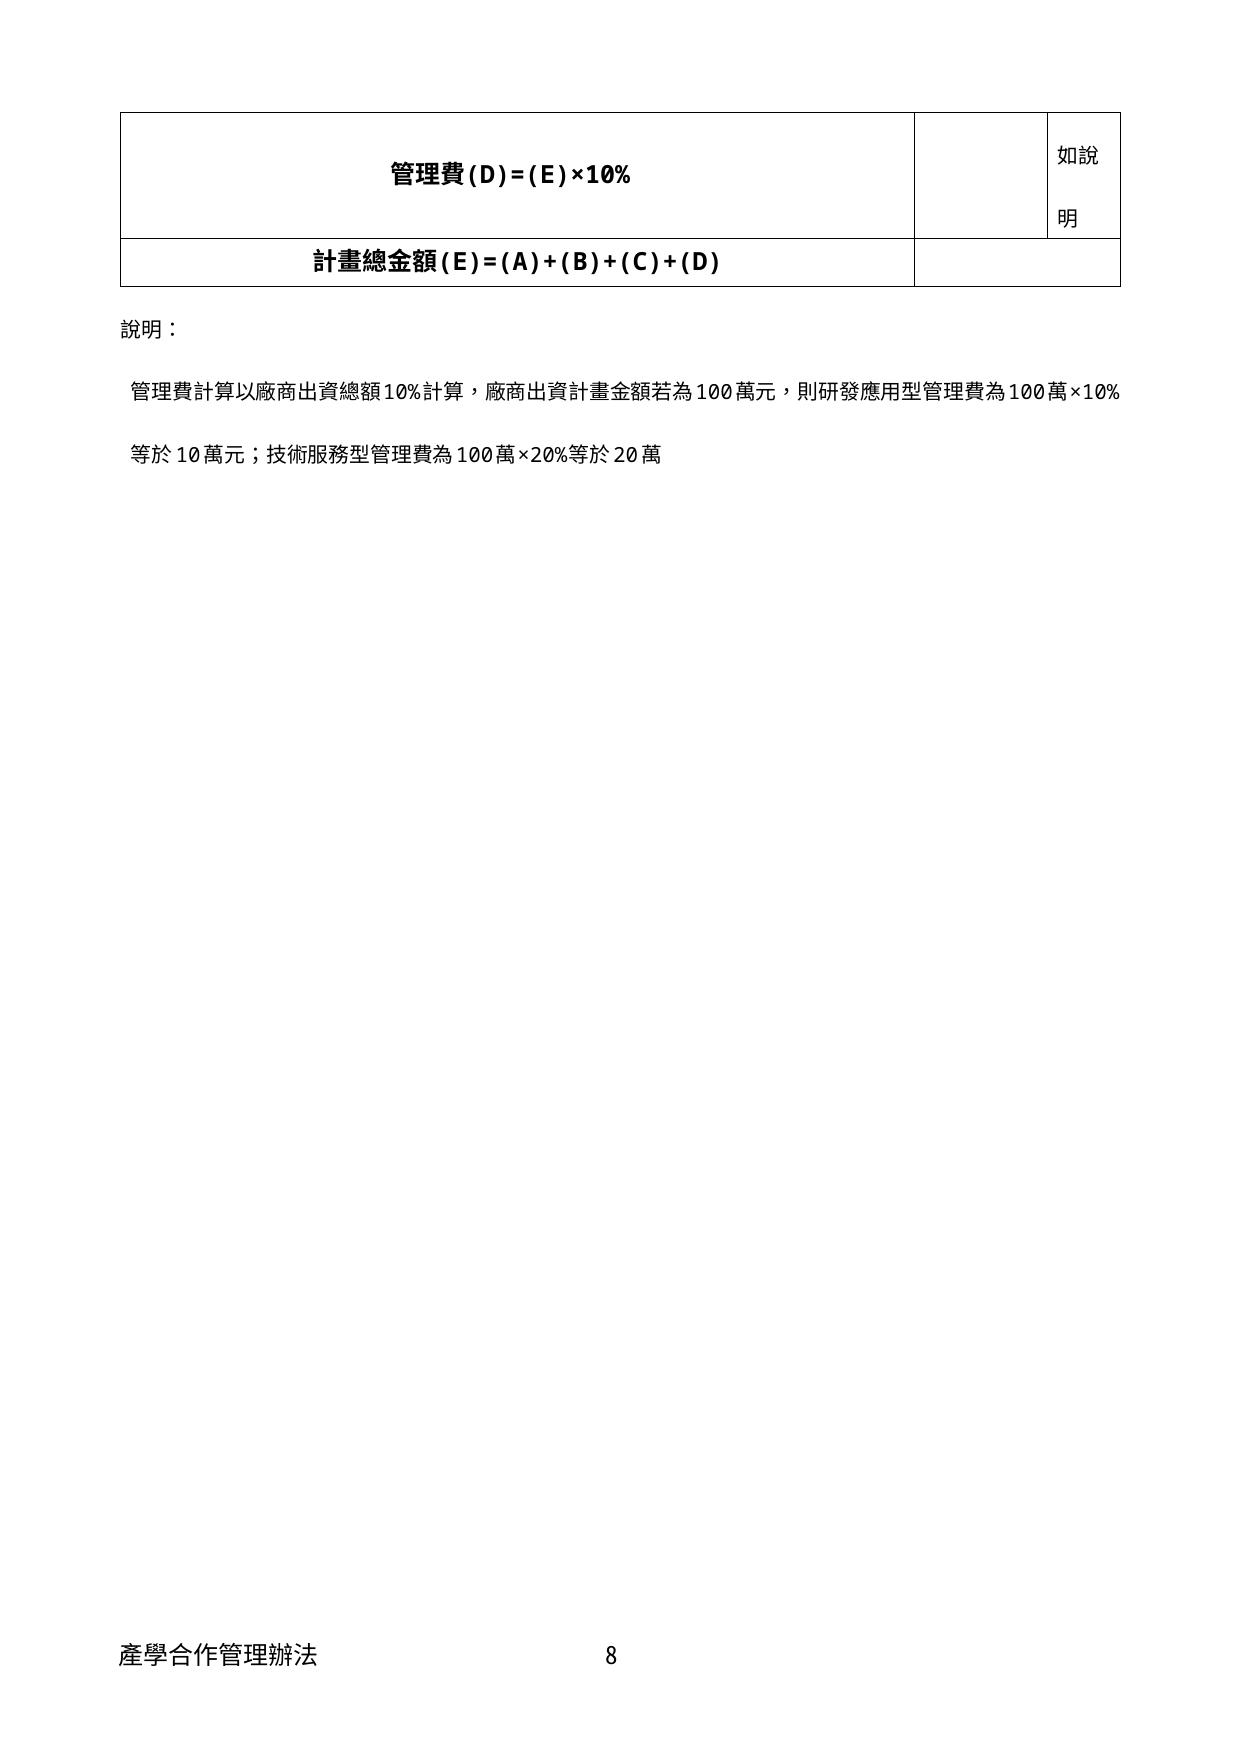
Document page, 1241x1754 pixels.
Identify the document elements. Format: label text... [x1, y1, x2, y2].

text 管理費計算以廠商出資總額10%計算，廠商出資計畫金額若為100萬元，則研發應用型管理費為100萬×10%等於10萬元；技術服務型管理費為100萬×20%等於20萬 [123, 349, 1120, 474]
table_cell 計畫總金額(E)=(A)+(B)+(C)+(D) [121, 239, 914, 286]
table_cell [915, 113, 1047, 238]
table_cell 管理費(D)=(E)×10% [121, 113, 914, 238]
table_cell 如說明 [1048, 113, 1120, 238]
table_cell [915, 239, 1120, 286]
text 說明： [120, 287, 1120, 349]
